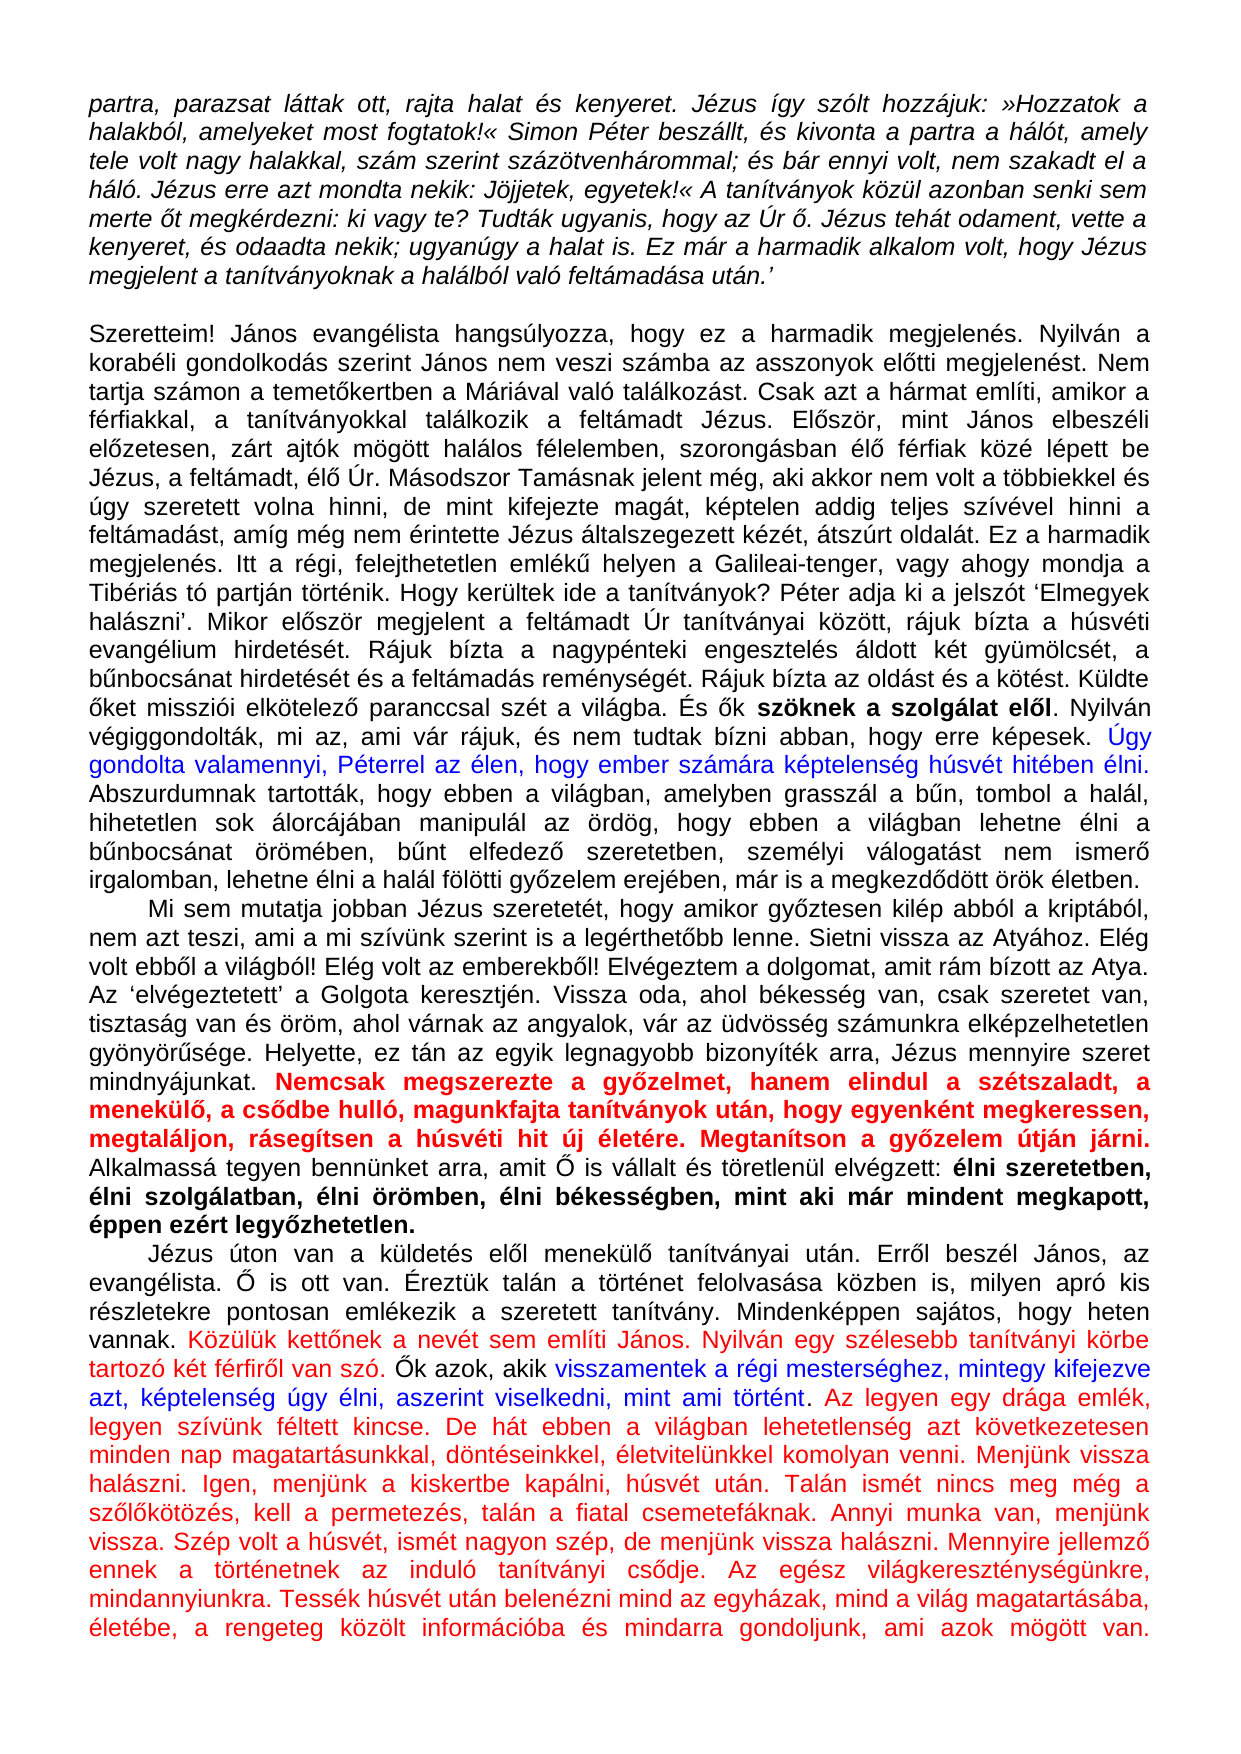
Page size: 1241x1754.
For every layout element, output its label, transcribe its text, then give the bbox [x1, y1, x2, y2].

text Szeretteim! János evangélista hangsúlyozza, hogy ez a harmadik megjelenés. Nyilván a korabéli gondolkodás szerint János nem veszi számba az asszonyok előtti megjelenést. Nem tartja számon a temetőkertben a Máriával való találkozást. Csak azt a hármat említi, amikor a férfiakkal, a tanítványokkal találkozik a feltámadt Jézus. Először, mint János elbeszéli előzetesen, zárt ajtók mögött halálos félelemben, szorongásban élő férfiak közé lépett be Jézus, a feltámadt, élő Úr. Másodszor Tamásnak jelent még, aki akkor nem volt a többiekkel és úgy szeretett volna hinni, de mint kifejezte magát, képtelen addig teljes szívével hinni a feltámadást, amíg még nem érintette Jézus általszegezett kézét, átszúrt oldalát. Ez a harmadik megjelenés. Itt a régi, felejthetetlen emlékű helyen a Galileai-tenger, vagy ahogy mondja a Tibériás tó partján történik. Hogy kerültek ide a tanítványok? Péter adja ki a jelszót ‘Elmegyek halászni’. Mikor először megjelent a feltámadt Úr tanítványai között, rájuk bízta a húsvéti evangélium hirdetését. Rájuk bízta a nagypénteki engesztelés áldott két gyümölcsét, a bűnbocsánat hirdetését és a feltámadás reménységét. Rájuk bízta az oldást és a kötést. Küldte őket missziói elkötelező paranccsal szét a világba. És ők szöknek a szolgálat elől. Nyilván végiggondolták, mi az, ami vár rájuk, és nem tudtak bízni abban, hogy erre képesek. Úgy gondolta valamennyi, Péterrel az élen, hogy ember számára képtelenség húsvét hitében élni. Abszurdumnak tartották, hogy ebben a világban, amelyben grasszál a bűn, tombol a halál, hihetetlen sok álorcájában manipulál az ördög, hogy ebben a világban lehetne élni a bűnbocsánat örömében, bűnt elfedező szeretetben, személyi válogatást nem ismerő irgalomban, lehetne élni a halál fölötti győzelem erejében, már is a megkezdődött örök életben. [88, 319, 1152, 894]
text partra, parazsat láttak ott, rajta halat és kenyeret. Jézus így szólt hozzájuk: »Hozzatok a halakból, amelyeket most fogtatok!« Simon Péter beszállt, és kivonta a partra a hálót, amely tele volt nagy halakkal, szám szerint százötvenhárommal; és bár ennyi volt, nem szakadt el a háló. Jézus erre azt mondta nekik: Jöjjetek, egyetek!« A tanítványok közül azonban senki sem merte őt megkérdezni: ki vagy te? Tudták ugyanis, hogy az Úr ő. Jézus tehát odament, vette a kenyeret, és odaadta nekik; ugyanúgy a halat is. Ez már a harmadik alkalom volt, hogy Jézus megjelent a tanítványoknak a halálból való feltámadása után.’ [88, 88, 1152, 290]
text Jézus úton van a küldetés elől menekülő tanítványai után. Erről beszél János, az evangélista. Ő is ott van. Éreztük talán a történet felolvasása közben is, milyen apró kis részletekre pontosan emlékezik a szeretett tanítvány. Mindenképpen sajátos, hogy heten vannak. Közülük kettőnek a nevét sem említi János. Nyilván egy szélesebb tanítványi körbe tartozó két férfiről van szó. Ők azok, akik visszamentek a régi mesterséghez, mintegy kifejezve azt, képtelenség úgy élni, aszerint viselkedni, mint ami történt. Az legyen egy drága emlék, legyen szívünk féltett kincse. De hát ebben a világban lehetetlenség azt következetesen minden nap magatartásunkkal, döntéseinkkel, életvitelünkkel komolyan venni. Menjünk vissza halászni. Igen, menjünk a kiskertbe kapálni, húsvét után. Talán ismét nincs meg még a szőlőkötözés, kell a permetezés, talán a fiatal csemetefáknak. Annyi munka van, menjünk vissza. Szép volt a húsvét, ismét nagyon szép, de menjünk vissza halászni. Mennyire jellemző ennek a történetnek az induló tanítványi csődje. Az egész világkereszténységünkre, mindannyiunkra. Tessék húsvét után belenézni mind az egyházak, mind a világ magatartásába, életébe, a rengeteg közölt információba és mindarra gondoljunk, ami azok mögött van. [88, 1239, 1152, 1642]
text Mi sem mutatja jobban Jézus szeretetét, hogy amikor győztesen kilép abból a kriptából, nem azt teszi, ami a mi szívünk szerint is a legérthetőbb lenne. Sietni vissza az Atyához. Elég volt ebből a világból! Elég volt az emberekből! Elvégeztem a dolgomat, amit rám bízott az Atya. Az ‘elvégeztetett’ a Golgota keresztjén. Vissza oda, ahol békesség van, csak szeretet van, tisztaság van és öröm, ahol várnak az angyalok, vár az üdvösség számunkra elképzelhetetlen gyönyörűsége. Helyette, ez tán az egyik legnagyobb bizonyíték arra, Jézus mennyire szeret mindnyájunkat. Nemcsak megszerezte a győzelmet, hanem elindul a szétszaladt, a menekülő, a csődbe hulló, magunkfajta tanítványok után, hogy egyenként megkeressen, megtaláljon, rásegítsen a húsvéti hit új életére. Megtanítson a győzelem útján járni. Alkalmassá tegyen bennünket arra, amit Ő is vállalt és töretlenül elvégzett: élni szeretetben, élni szolgálatban, élni örömben, élni békességben, mint aki már mindent megkapott, éppen ezért legyőzhetetlen. [88, 894, 1152, 1239]
